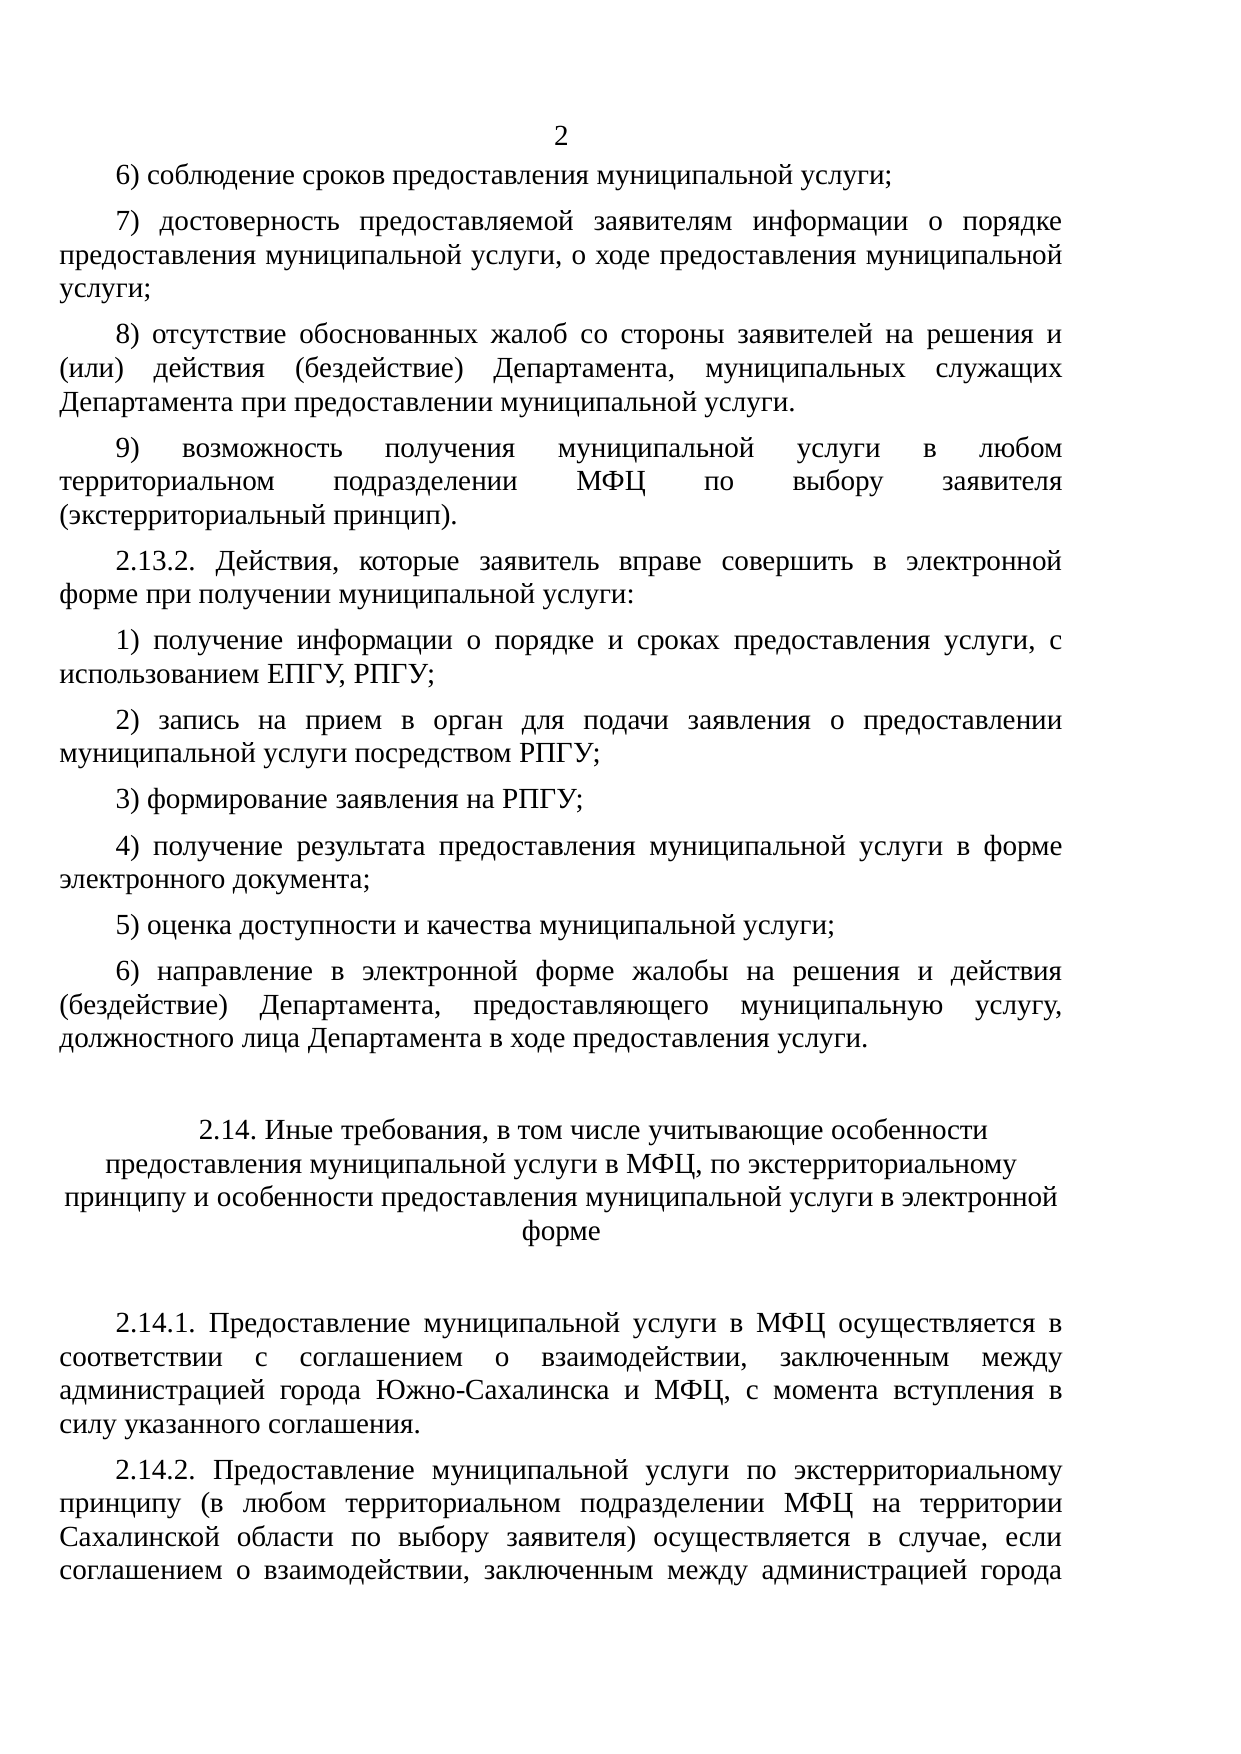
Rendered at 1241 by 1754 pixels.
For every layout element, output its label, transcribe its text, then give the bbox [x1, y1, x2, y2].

text 7) достоверность предоставляемой заявителям информации о порядке предоставления муниципальной услуги, о ходе предоставления муниципальной услуги; [59, 204, 1063, 304]
text 2.14.1. Предоставление муниципальной услуги в МФЦ осуществляется в соответствии с соглашением о взаимодействии, заключенным между администрацией города Южно-Сахалинска и МФЦ, с момента вступления в силу указанного соглашения. [59, 1305, 1063, 1439]
text 1) получение информации о порядке и сроках предоставления услуги, с использованием ЕПГУ, РПГУ; [59, 623, 1063, 690]
text 3) формирование заявления на РПГУ; [59, 782, 1063, 815]
text 2.13.2. Действия, которые заявитель вправе совершить в электронной форме при получении муниципальной услуги: [59, 543, 1063, 610]
text 9) возможность получения муниципальной услуги в любом территориальном подразделении МФЦ по выбору заявителя (экстерриториальный принцип). [59, 430, 1063, 531]
text 6) соблюдение сроков предоставления муниципальной услуги; [59, 158, 1063, 191]
text 2) запись на прием в орган для подачи заявления о предоставлении муниципальной услуги посредством РПГУ; [59, 702, 1063, 769]
text 8) отсутствие обоснованных жалоб со стороны заявителей на решения и (или) действия (бездействие) Департамента, муниципальных служащих Департамента при предоставлении муниципальной услуги. [59, 317, 1063, 417]
text 5) оценка доступности и качества муниципальной услуги; [59, 907, 1063, 941]
text 4) получение результата предоставления муниципальной услуги в форме электронного документа; [59, 828, 1063, 895]
text 2.14.2. Предоставление муниципальной услуги по экстерриториальному принципу (в любом территориальном подразделении МФЦ на территории Сахалинской области по выбору заявителя) осуществляется в случае, если соглашением о взаимодействии, заключенным между администрацией города [59, 1452, 1063, 1586]
text 6) направление в электронной форме жалобы на решения и действия (бездействие) Департамента, предоставляющего муниципальную услугу, должностного лица Департамента в ходе предоставления услуги. [59, 953, 1063, 1054]
text 2.14. Иные требования, в том числе учитывающие особенности предоставления муниципальной услуги в МФЦ, по экстерриториальному принципу и особенности предоставления муниципальной услуги в электронной форме [59, 1113, 1063, 1247]
